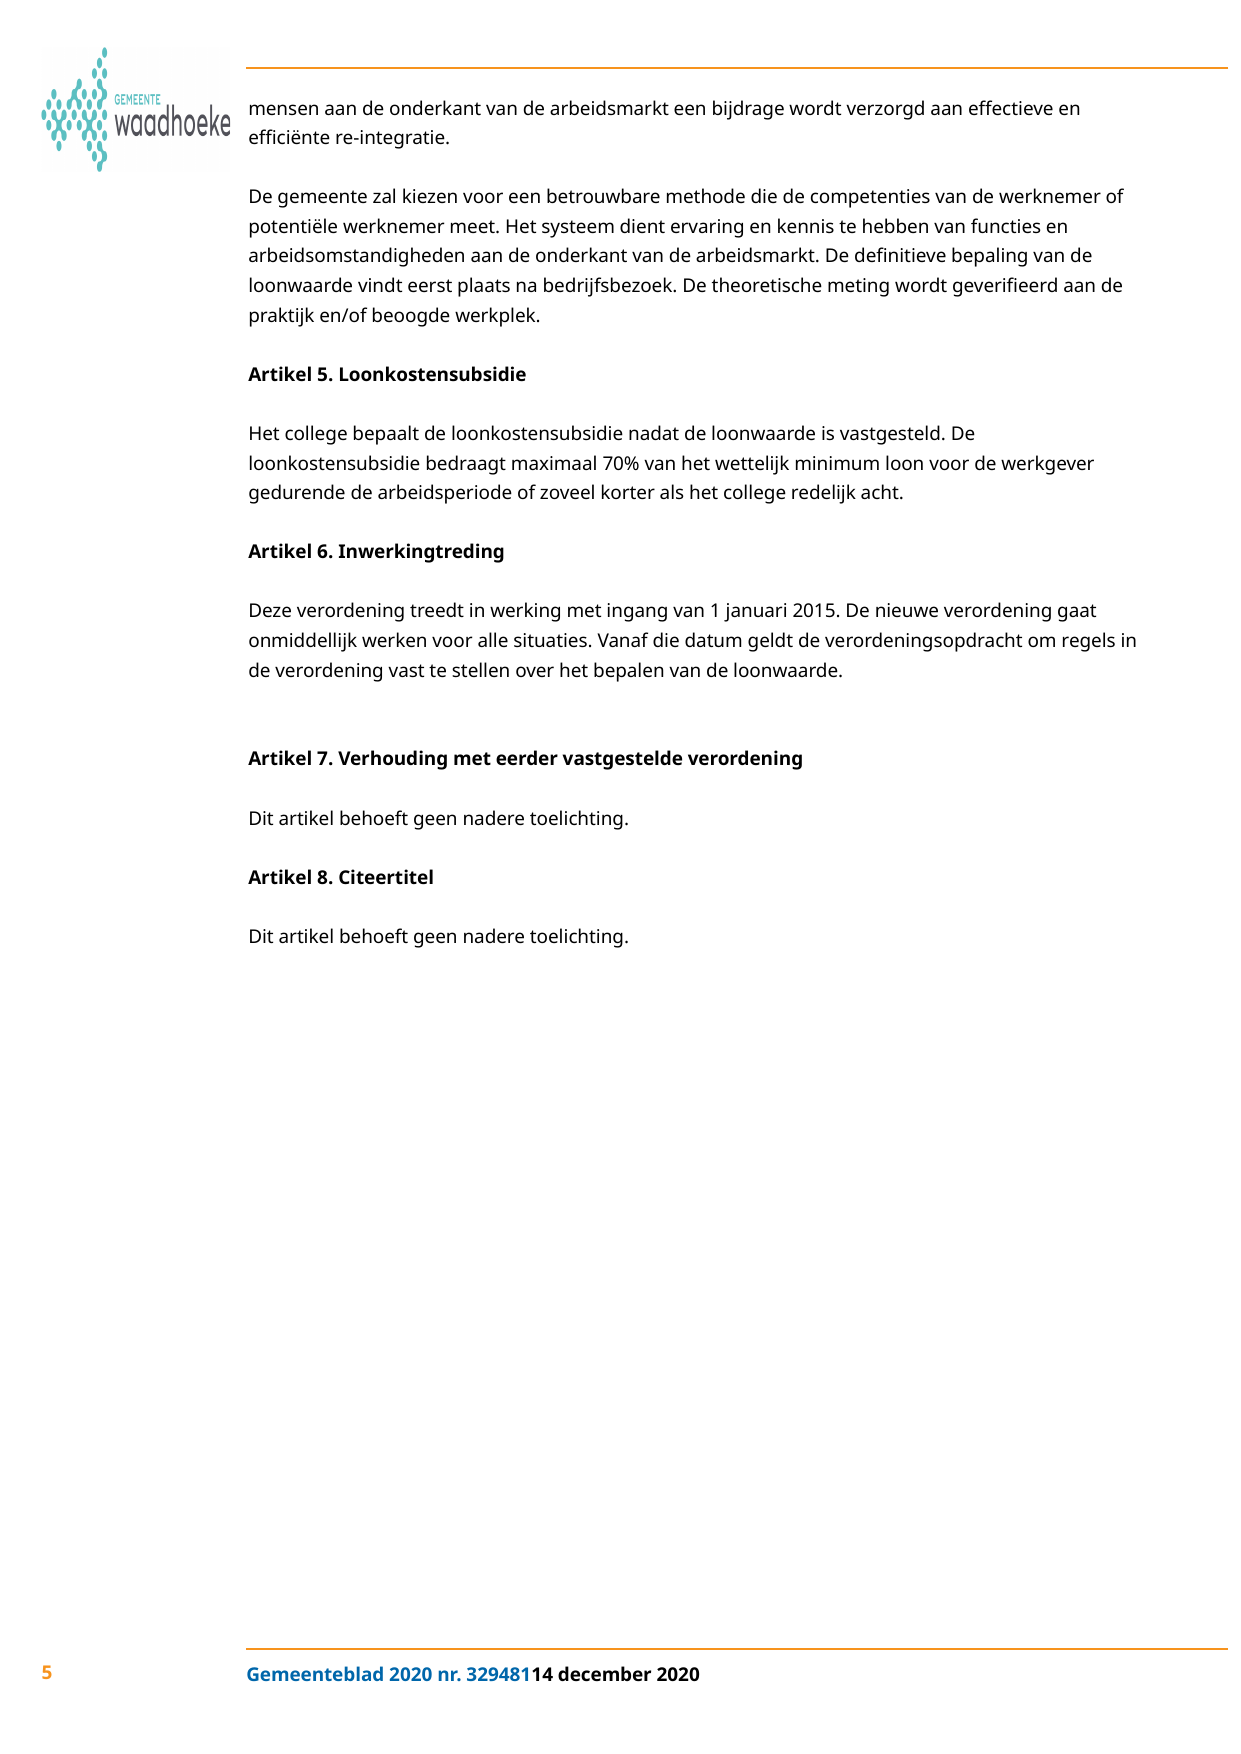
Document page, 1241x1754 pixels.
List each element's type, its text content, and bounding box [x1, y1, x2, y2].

text Artikel 7. Verhouding met eerder vastgestelde verordening [248, 746, 1152, 771]
text Artikel 5. Loonkostensubsidie [248, 361, 1152, 387]
picture [41, 47, 231, 172]
text Dit artikel behoeft geen nadere toelichting. [248, 805, 1152, 831]
text mensen aan de onderkant van de arbeidsmarkt een bijdrage wordt verzorgd aan effectieve en efficiënte re-integratie. [248, 95, 1152, 150]
text Artikel 6. Inwerkingtreding [248, 538, 1152, 564]
text Deze verordening treedt in werking met ingang van 1 januari 2015. De nieuwe verordening gaat onmiddellijk werken voor alle situaties. Vanaf die datum geldt de verordeningsopdracht om regels in de verordening vast te stellen over het bepalen van de loonwaarde. [248, 598, 1152, 683]
text Artikel 8. Citeertitel [248, 864, 1152, 890]
text De gemeente zal kiezen voor een betrouwbare methode die de competenties van de werknemer of potentiële werknemer meet. Het systeem dient ervaring en kennis te hebben van functies en arbeidsomstandigheden aan de onderkant van de arbeidsmarkt. De definitieve bepaling van de loonwaarde vindt eerst plaats na bedrijfsbezoek. De theoretische meting wordt geverifieerd aan de praktijk en/of beoogde werkplek. [248, 183, 1152, 328]
text Dit artikel behoeft geen nadere toelichting. [248, 923, 1152, 949]
text Het college bepaalt de loonkostensubsidie nadat de loonwaarde is vastgesteld. De loonkostensubsidie bedraagt maximaal 70% van het wettelijk minimum loon voor de werkgever gedurende de arbeidsperiode of zoveel korter als het college redelijk acht. [248, 420, 1152, 505]
